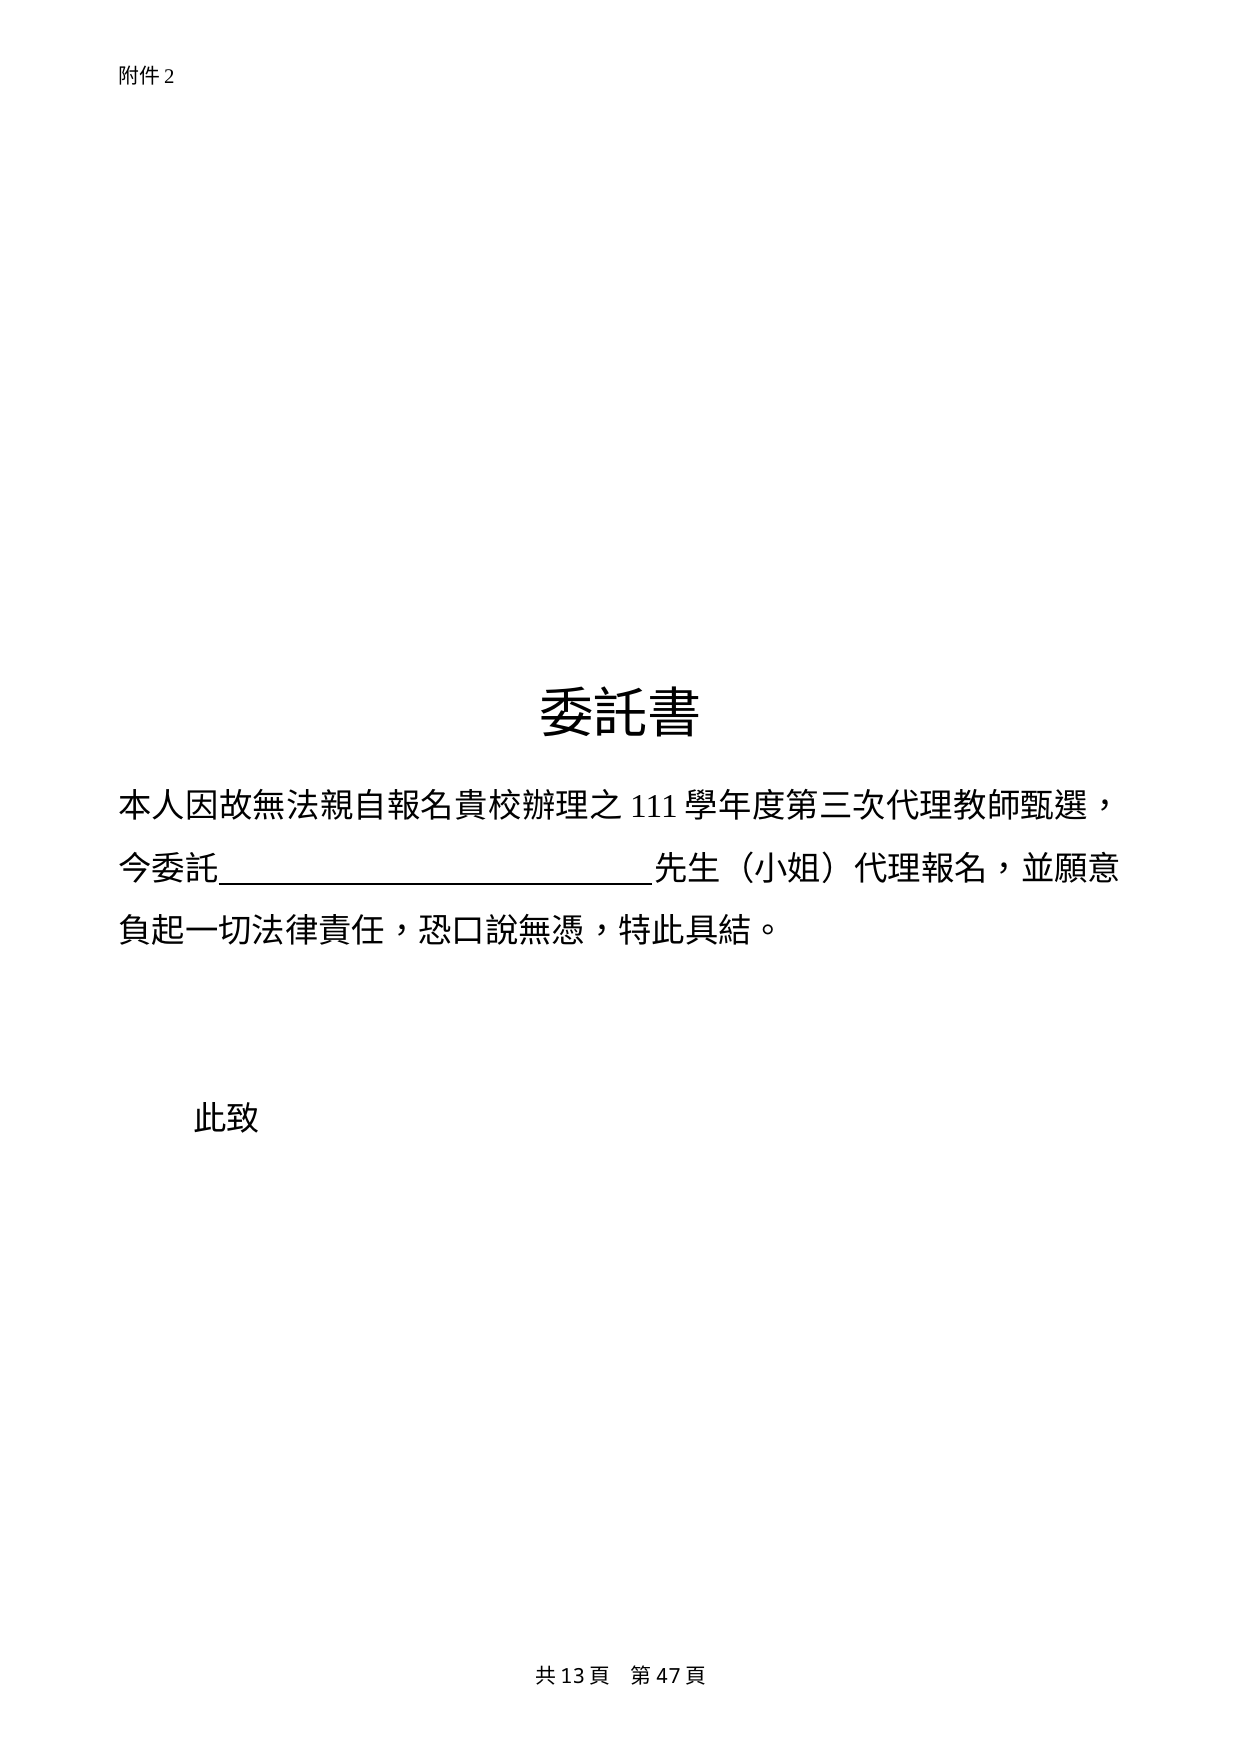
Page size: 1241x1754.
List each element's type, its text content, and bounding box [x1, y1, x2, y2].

text 委託書 [118, 636, 1122, 761]
text 本人因故無法親自報名貴校辦理之111學年度第三次代理教師甄選，今委託 先生（小姐）代理報名，並願意負起一切法律責任，恐口說無憑，特此具結。 [118, 761, 1122, 949]
text 此致 [118, 1074, 1122, 1136]
